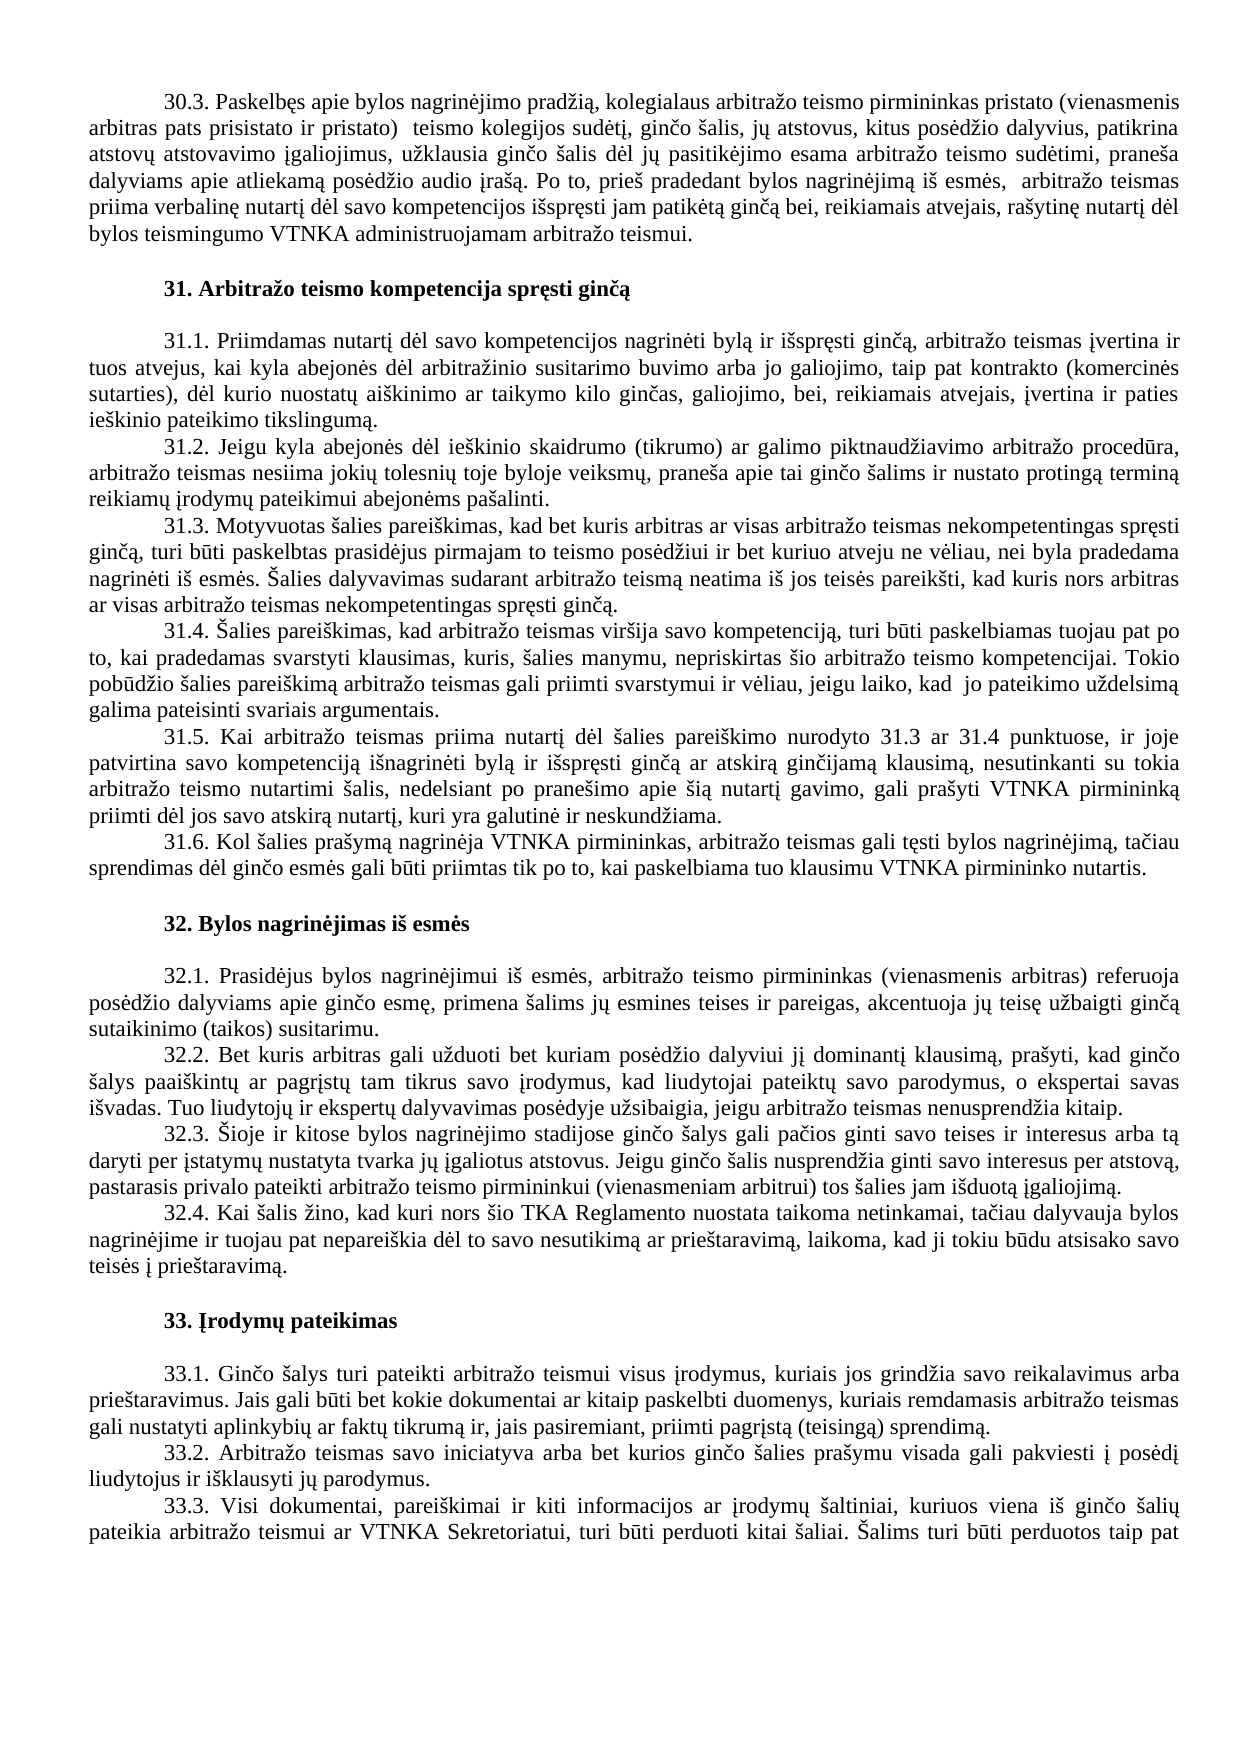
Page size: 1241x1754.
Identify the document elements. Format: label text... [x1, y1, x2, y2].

text 33.2. Arbitražo teismas savo iniciatyva arba bet kurios ginčo šalies prašymu visada gali pakviesti į posėdį liudytojus ir išklausyti jų parodymus. [89, 1439, 1181, 1492]
text 30.3. Paskelbęs apie bylos nagrinėjimo pradžią, kolegialaus arbitražo teismo pirmininkas pristato (vienasmenis arbitras pats prisistato ir pristato) teismo kolegijos sudėtį, ginčo šalis, jų atstovus, kitus posėdžio dalyvius, patikrina atstovų atstovavimo įgaliojimus, užklausia ginčo šalis dėl jų pasitikėjimo esama arbitražo teismo sudėtimi, praneša dalyviams apie atliekamą posėdžio audio įrašą. Po to, prieš pradedant bylos nagrinėjimą iš esmės, arbitražo teismas priima verbalinę nutartį dėl savo kompetencijos išspręsti jam patikėtą ginčą bei, reikiamais atvejais, rašytinę nutartį dėl bylos teismingumo VTNKA administruojamam arbitražo teismui. [89, 88, 1181, 246]
text 32. Bylos nagrinėjimas iš esmės [89, 909, 1181, 936]
text 33.3. Visi dokumentai, pareiškimai ir kiti informacijos ar įrodymų šaltiniai, kuriuos viena iš ginčo šalių pateikia arbitražo teismui ar VTNKA Sekretoriatui, turi būti perduoti kitai šaliai. Šalims turi būti perduotos taip pat [89, 1492, 1181, 1544]
text 32.2. Bet kuris arbitras gali užduoti bet kuriam posėdžio dalyviui jį dominantį klausimą, prašyti, kad ginčo šalys paaiškintų ar pagrįstų tam tikrus savo įrodymus, kad liudytojai pateiktų savo parodymus, o ekspertai savas išvadas. Tuo liudytojų ir ekspertų dalyvavimas posėdyje užsibaigia, jeigu arbitražo teismas nenusprendžia kitaip. [89, 1041, 1181, 1120]
text 32.1. Prasidėjus bylos nagrinėjimui iš esmės, arbitražo teismo pirmininkas (vienasmenis arbitras) referuoja posėdžio dalyviams apie ginčo esmę, primena šalims jų esmines teises ir pareigas, akcentuoja jų teisę užbaigti ginčą sutaikinimo (taikos) susitarimu. [89, 962, 1181, 1041]
text 31.5. Kai arbitražo teismas priima nutartį dėl šalies pareiškimo nurodyto 31.3 ar 31.4 punktuose, ir joje patvirtina savo kompetenciją išnagrinėti bylą ir išspręsti ginčą ar atskirą ginčijamą klausimą, nesutinkanti su tokia arbitražo teismo nutartimi šalis, nedelsiant po pranešimo apie šią nutartį gavimo, gali prašyti VTNKA pirmininką priimti dėl jos savo atskirą nutartį, kuri yra galutinė ir neskundžiama. [89, 723, 1181, 828]
text 31.3. Motyvuotas šalies pareiškimas, kad bet kuris arbitras ar visas arbitražo teismas nekompetentingas spręsti ginčą, turi būti paskelbtas prasidėjus pirmajam to teismo posėdžiui ir bet kuriuo atveju ne vėliau, nei byla pradedama nagrinėti iš esmės. Šalies dalyvavimas sudarant arbitražo teismą neatima iš jos teisės pareikšti, kad kuris nors arbitras ar visas arbitražo teismas nekompetentingas spręsti ginčą. [89, 512, 1181, 617]
text 33. Įrodymų pateikimas [89, 1307, 1181, 1334]
text 31.1. Priimdamas nutartį dėl savo kompetencijos nagrinėti bylą ir išspręsti ginčą, arbitražo teismas įvertina ir tuos atvejus, kai kyla abejonės dėl arbitražinio susitarimo buvimo arba jo galiojimo, taip pat kontrakto (komercinės sutarties), dėl kurio nuostatų aiškinimo ar taikymo kilo ginčas, galiojimo, bei, reikiamais atvejais, įvertina ir paties ieškinio pateikimo tikslingumą. [89, 327, 1181, 433]
text 32.3. Šioje ir kitose bylos nagrinėjimo stadijose ginčo šalys gali pačios ginti savo teises ir interesus arba tą daryti per įstatymų nustatyta tvarka jų įgaliotus atstovus. Jeigu ginčo šalis nusprendžia ginti savo interesus per atstovą, pastarasis privalo pateikti arbitražo teismo pirmininkui (vienasmeniam arbitrui) tos šalies jam išduotą įgaliojimą. [89, 1120, 1181, 1199]
text 33.1. Ginčo šalys turi pateikti arbitražo teismui visus įrodymus, kuriais jos grindžia savo reikalavimus arba prieštaravimus. Jais gali būti bet kokie dokumentai ar kitaip paskelbti duomenys, kuriais remdamasis arbitražo teismas gali nustatyti aplinkybių ar faktų tikrumą ir, jais pasiremiant, priimti pagrįstą (teisingą) sprendimą. [89, 1360, 1181, 1439]
text 31.6. Kol šalies prašymą nagrinėja VTNKA pirmininkas, arbitražo teismas gali tęsti bylos nagrinėjimą, tačiau sprendimas dėl ginčo esmės gali būti priimtas tik po to, kai paskelbiama tuo klausimu VTNKA pirmininko nutartis. [89, 828, 1181, 881]
text 31. Arbitražo teismo kompetencija spręsti ginčą [89, 275, 1181, 301]
text 32.4. Kai šalis žino, kad kuri nors šio TKA Reglamento nuostata taikoma netinkamai, tačiau dalyvauja bylos nagrinėjime ir tuojau pat nepareiškia dėl to savo nesutikimą ar prieštaravimą, laikoma, kad ji tokiu būdu atsisako savo teisės į prieštaravimą. [89, 1199, 1181, 1278]
text 31.4. Šalies pareiškimas, kad arbitražo teismas viršija savo kompetenciją, turi būti paskelbiamas tuojau pat po to, kai pradedamas svarstyti klausimas, kuris, šalies manymu, nepriskirtas šio arbitražo teismo kompetencijai. Tokio pobūdžio šalies pareiškimą arbitražo teismas gali priimti svarstymui ir vėliau, jeigu laiko, kad jo pateikimo uždelsimą galima pateisinti svariais argumentais. [89, 617, 1181, 723]
text 31.2. Jeigu kyla abejonės dėl ieškinio skaidrumo (tikrumo) ar galimo piktnaudžiavimo arbitražo procedūra, arbitražo teismas nesiima jokių tolesnių toje byloje veiksmų, praneša apie tai ginčo šalims ir nustato protingą terminą reikiamų įrodymų pateikimui abejonėms pašalinti. [89, 433, 1181, 512]
